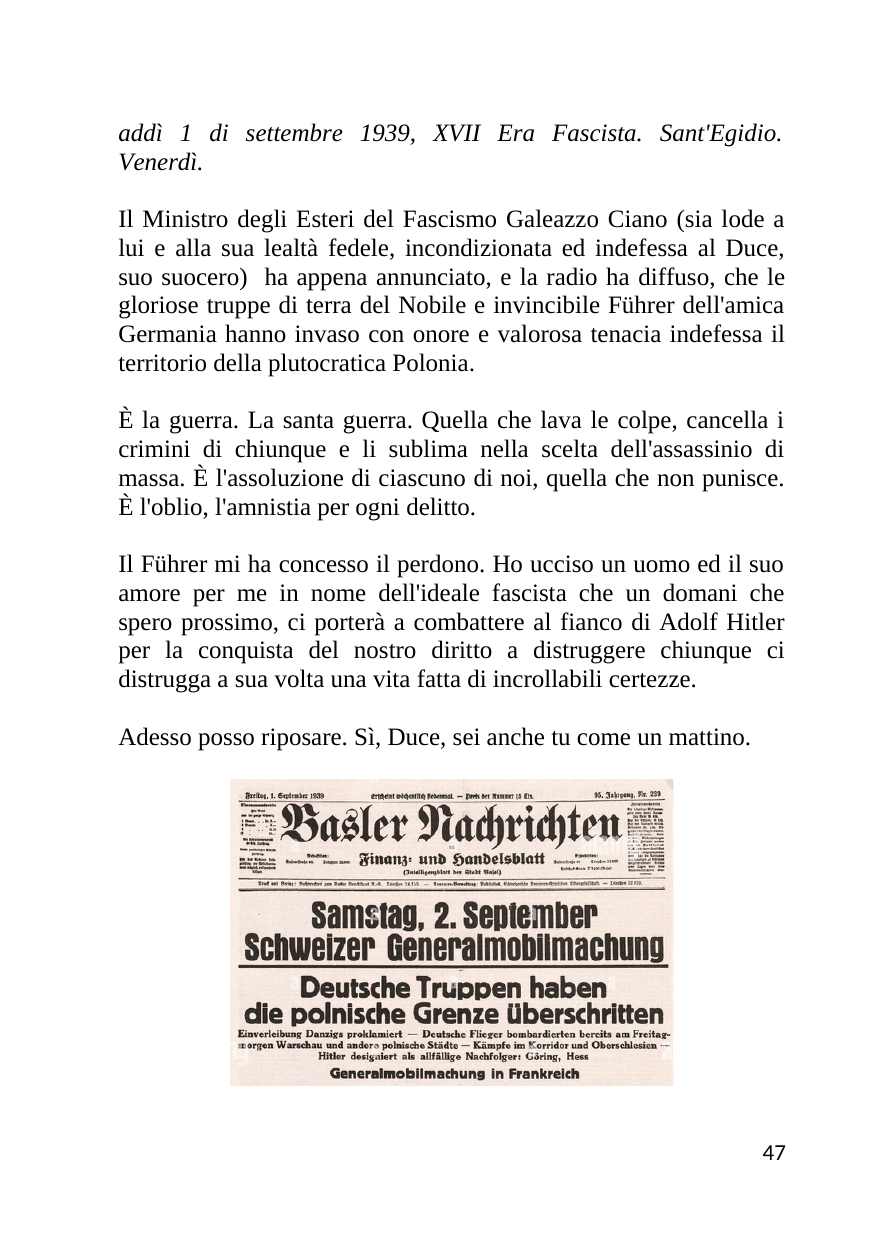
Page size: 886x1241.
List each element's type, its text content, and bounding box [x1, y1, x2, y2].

text Il Ministro degli Esteri del Fascismo Galeazzo Ciano (sia lode a lui e alla sua lealtà fedele, incondizionata ed indefessa al Duce, suo suocero) ha appena annunciato, e la radio ha diffuso, che le gloriose truppe di terra del Nobile e invincibile Führer dell'amica Germania hanno invaso con onore e valorosa tenacia indefessa il territorio della plutocratica Polonia. [118, 204, 786, 377]
text Adesso posso riposare. Sì, Duce, sei anche tu come un mattino. [118, 722, 786, 751]
text Il Führer mi ha concesso il perdono. Ho ucciso un uomo ed il suo amore per me in nome dell'ideale fascista che un domani che spero prossimo, ci porterà a combattere al fianco di Adolf Hitler per la conquista del nostro diritto a distruggere chiunque ci distrugga a sua volta una vita fatta di incrollabili certezze. [118, 549, 786, 693]
text addì 1 di settembre 1939, XVII Era Fascista. Sant'Egidio. Venerdì. [118, 118, 786, 176]
text È la guerra. La santa guerra. Quella che lava le colpe, cancella i crimini di chiunque e li sublima nella scelta dell'assassinio di massa. È l'assoluzione di ciascuno di noi, quella che non punisce. È l'oblio, l'amnistia per ogni delitto. [118, 406, 786, 521]
picture [230, 779, 674, 1086]
